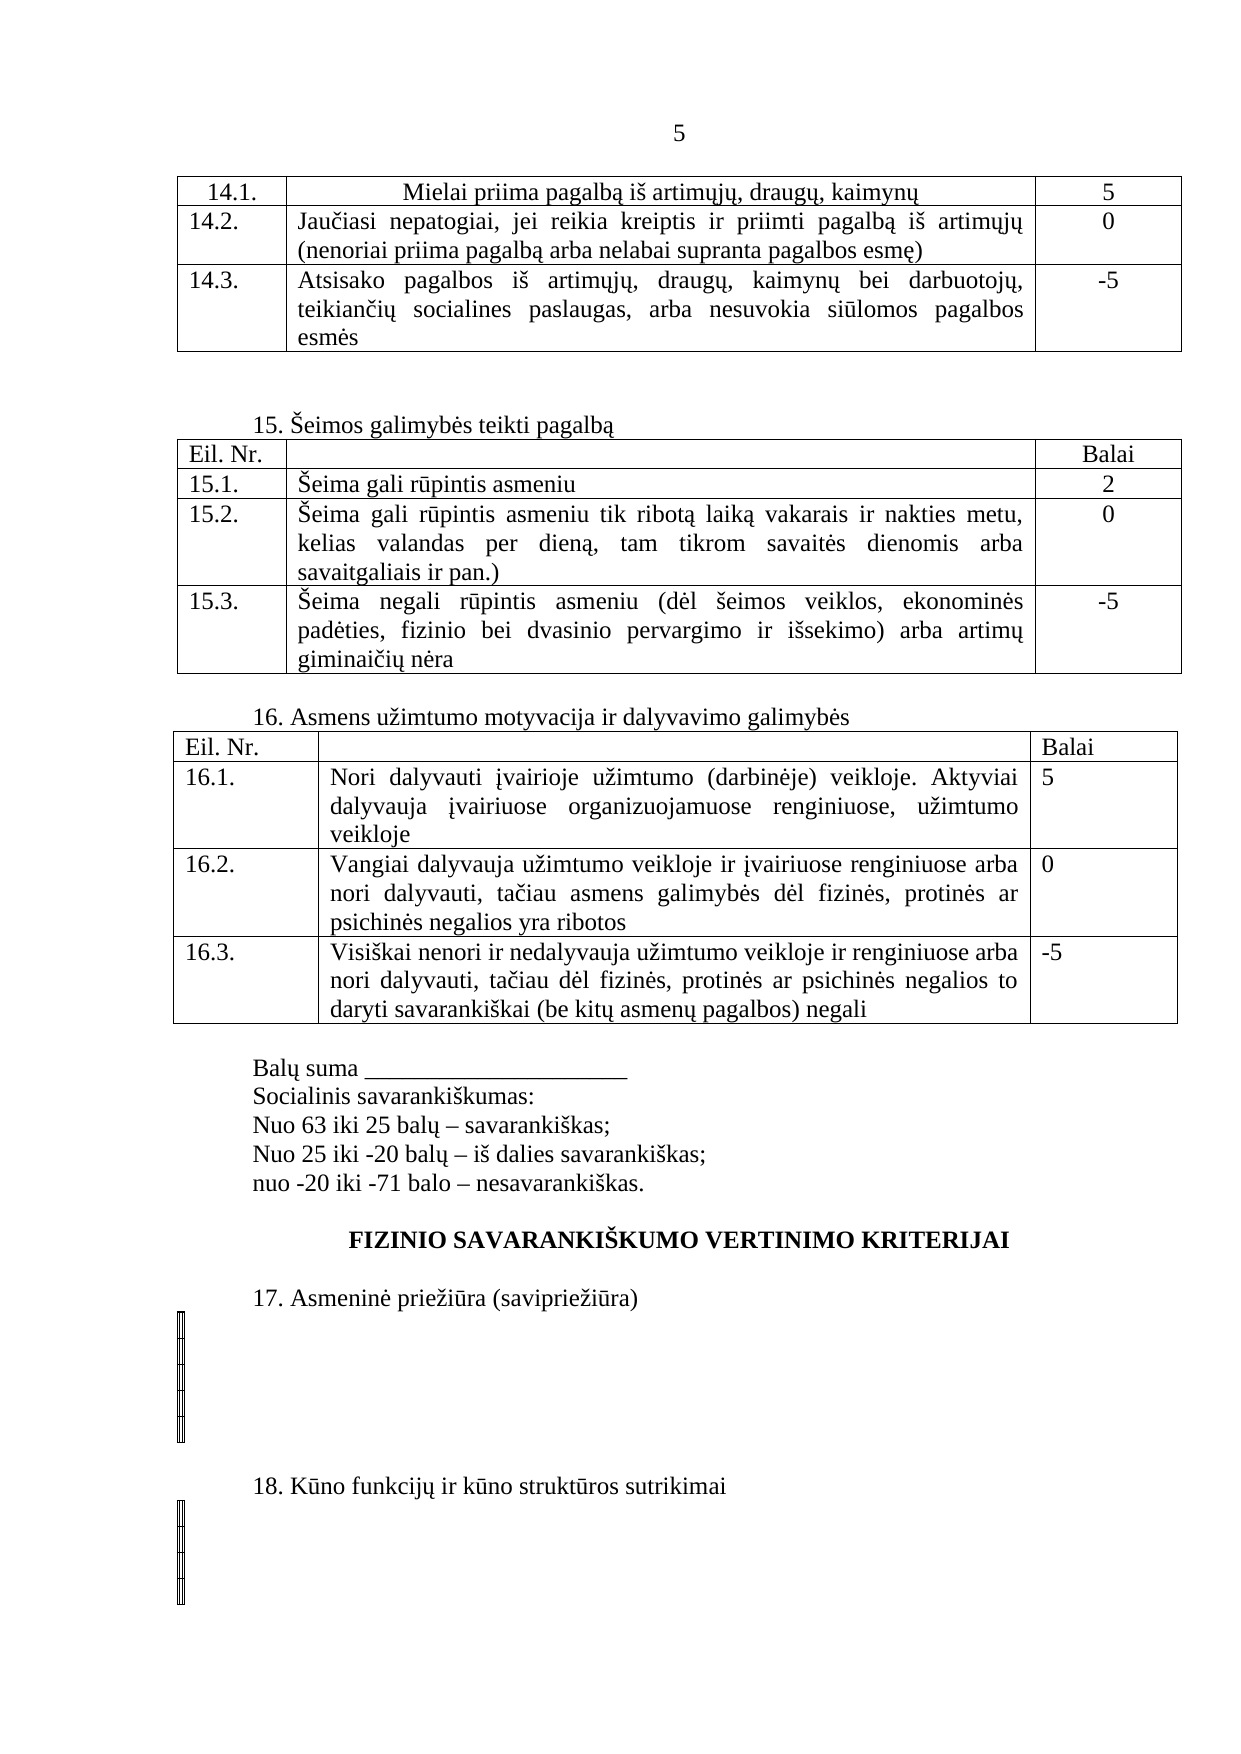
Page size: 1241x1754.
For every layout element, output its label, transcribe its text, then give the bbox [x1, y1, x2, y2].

table_header Balai [1031, 732, 1177, 761]
table_cell 15.2. [178, 499, 286, 585]
table_cell 14.3. [178, 265, 286, 351]
table_cell 0 [1036, 499, 1181, 585]
table_cell 2 [1036, 469, 1181, 498]
text Balų suma _____________________ [177, 1053, 1181, 1081]
table_cell -5 [1036, 265, 1181, 351]
table_cell 15.1. [178, 469, 286, 498]
table_cell 15.3. [178, 586, 286, 673]
table_cell 14.1. [178, 177, 286, 205]
table_cell -5 [1031, 937, 1177, 1023]
table_header Balai [1036, 440, 1181, 468]
text FIZINIO SAVARANKIŠKUMO VERTINIMO KRITERIJAI [177, 1225, 1181, 1254]
text 15. Šeimos galimybės teikti pagalbą [177, 410, 1181, 438]
table_cell -5 [1036, 586, 1181, 673]
table_cell 5 [1031, 762, 1177, 848]
text Nuo 63 iki 25 balų – savarankiškas; [177, 1110, 1181, 1139]
table_header [319, 732, 1030, 761]
table_header [287, 440, 1035, 468]
table_cell 16.2. [174, 849, 318, 936]
text 16. Asmens užimtumo motyvacija ir dalyvavimo galimybės [177, 702, 1181, 731]
table_cell 14.2. [178, 206, 286, 264]
table_cell 16.3. [174, 937, 318, 1023]
table_cell 16.1. [174, 762, 318, 848]
text 18. Kūno funkcijų ir kūno struktūros sutrikimai [177, 1471, 1181, 1500]
table_cell Šeima gali rūpintis asmeniu tik ribotą laiką vakarais ir nakties metu, kelias valandas per dieną, tam tikrom savaitės dienomis arba savaitgaliais ir pan.) [287, 499, 1035, 585]
table_header Eil. Nr. [178, 440, 286, 468]
table_cell Atsisako pagalbos iš artimųjų, draugų, kaimynų bei darbuotojų, teikiančių socialines paslaugas, arba nesuvokia siūlomos pagalbos esmės [287, 265, 1035, 351]
table_cell Šeima gali rūpintis asmeniu [287, 469, 1035, 498]
text Socialinis savarankiškumas: [177, 1081, 1181, 1110]
text Nuo 25 iki -20 balų – iš dalies savarankiškas; [177, 1139, 1181, 1168]
table_cell Visiškai nenori ir nedalyvauja užimtumo veikloje ir renginiuose arba nori dalyvauti, tačiau dėl fizinės, protinės ar psichinės negalios to daryti savarankiškai (be kitų asmenų pagalbos) negali [319, 937, 1030, 1023]
table_cell 0 [1036, 206, 1181, 264]
table_cell 5 [1036, 177, 1181, 205]
text nuo -20 iki -71 balo – nesavarankiškas. [177, 1168, 1181, 1196]
text 17. Asmeninė priežiūra (savipriežiūra) [177, 1283, 1181, 1311]
table_cell Jaučiasi nepatogiai, jei reikia kreiptis ir priimti pagalbą iš artimųjų (nenoriai priima pagalbą arba nelabai supranta pagalbos esmę) [287, 206, 1035, 264]
table_cell Vangiai dalyvauja užimtumo veikloje ir įvairiuose renginiuose arba nori dalyvauti, tačiau asmens galimybės dėl fizinės, protinės ar psichinės negalios yra ribotos [319, 849, 1030, 936]
table_cell Nori dalyvauti įvairioje užimtumo (darbinėje) veikloje. Aktyviai dalyvauja įvairiuose organizuojamuose renginiuose, užimtumo veikloje [319, 762, 1030, 848]
table_cell 0 [1031, 849, 1177, 936]
table_header Eil. Nr. [174, 732, 318, 761]
table_cell Šeima negali rūpintis asmeniu (dėl šeimos veiklos, ekonominės padėties, fizinio bei dvasinio pervargimo ir išsekimo) arba artimų giminaičių nėra [287, 586, 1035, 673]
table_cell Mielai priima pagalbą iš artimųjų, draugų, kaimynų [287, 177, 1035, 205]
